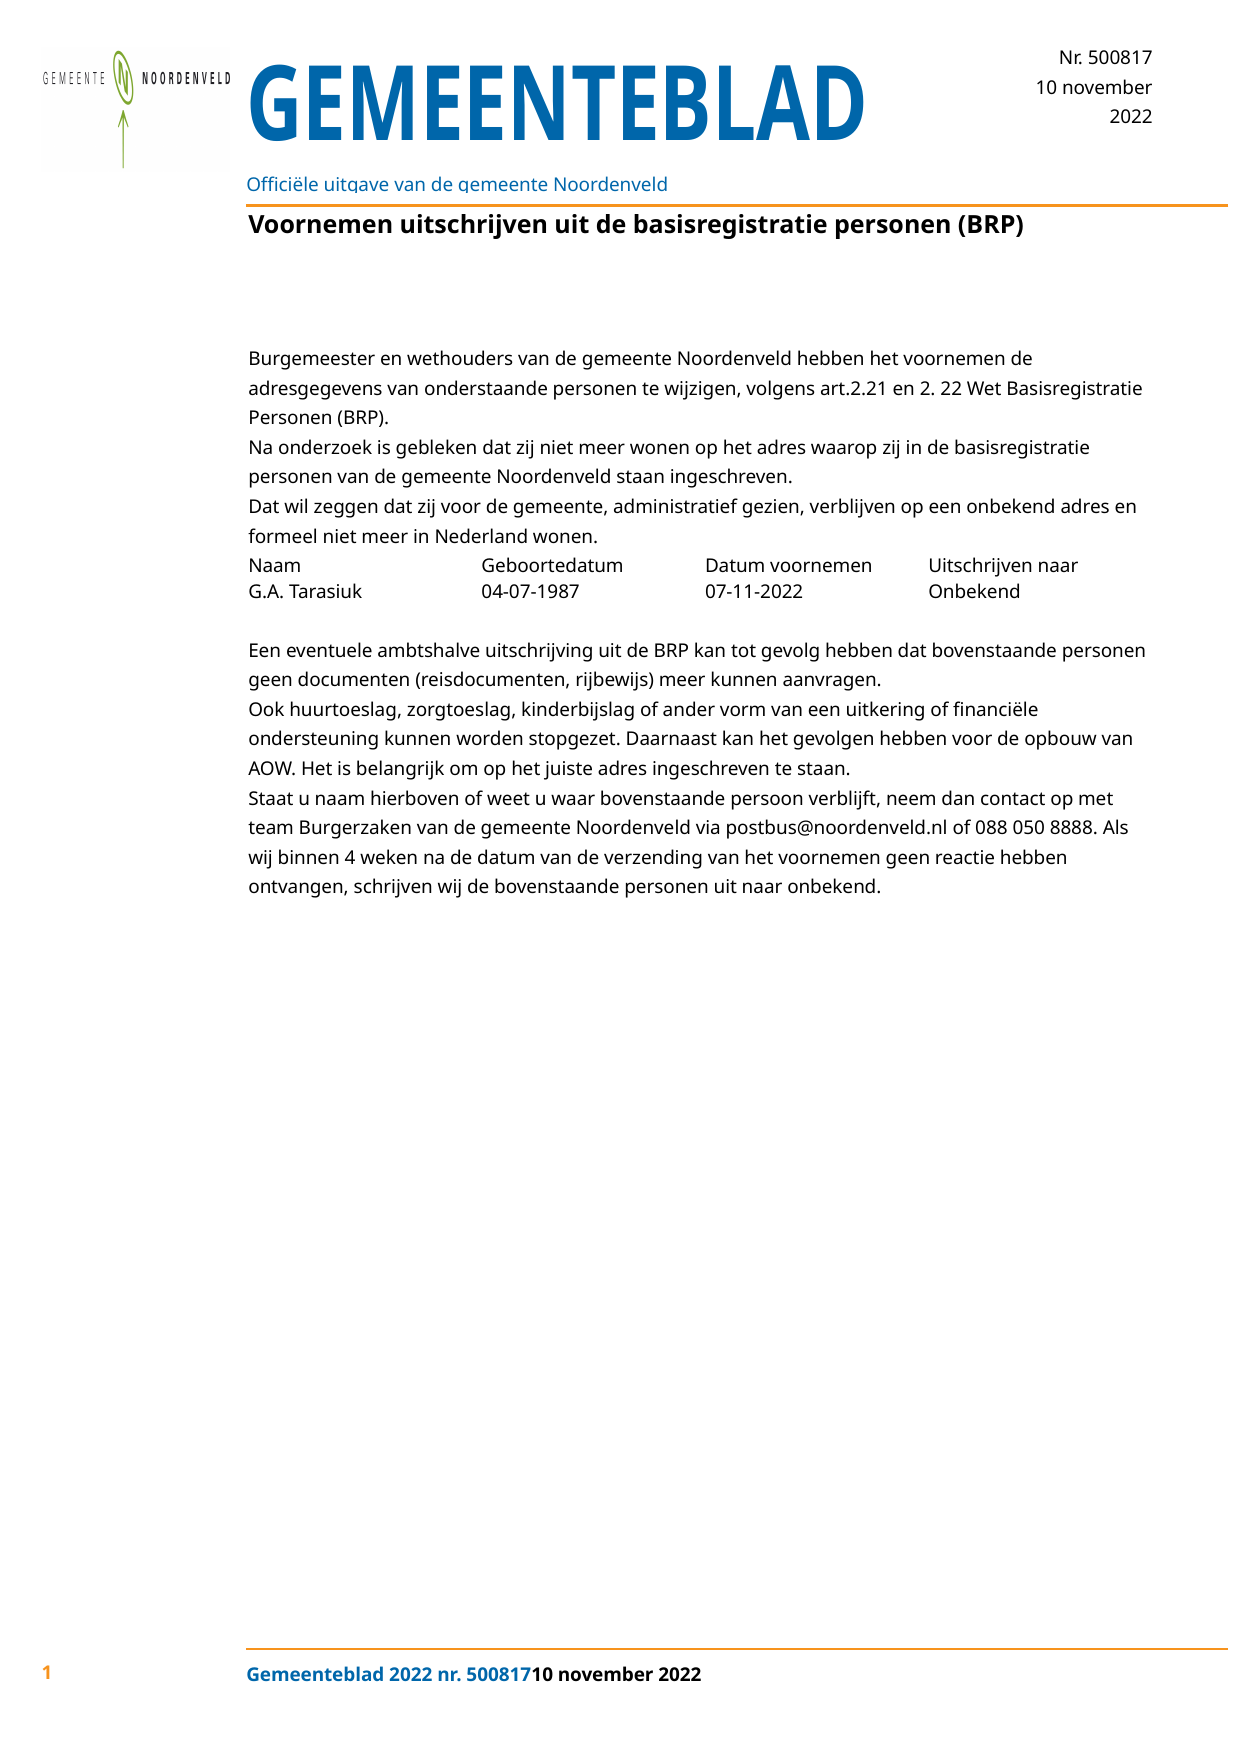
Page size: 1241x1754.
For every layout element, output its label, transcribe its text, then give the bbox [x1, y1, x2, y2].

text Burgemeester en wethouders van de gemeente Noordenveld hebben het voornemen de adresgegevens van onderstaande personen te wijzigen, volgens art.2.21 en 2. 22 Wet Basisregistratie Personen (BRP). [248, 345, 1152, 430]
table_cell Onbekend [928, 578, 1152, 604]
text Staat u naam hierboven of weet u waar bovenstaande persoon verblijft, neem dan contact op met team Burgerzaken van de gemeente Noordenveld via postbus@noordenveld.nl of 088 050 8888. Als wij binnen 4 weken na de datum van de verzending van het voornemen geen reactie hebben ontvangen, schrijven wij de bovenstaande personen uit naar onbekend. [248, 785, 1152, 899]
text Dat wil zeggen dat zij voor de gemeente, administratief gezien, verblijven op een onbekend adres en formeel niet meer in Nederland wonen. [248, 493, 1152, 548]
text Voornemen uitschrijven uit de basisregistratie personen (BRP) [248, 207, 1152, 241]
table_header Uitschrijven naar [928, 553, 1152, 578]
table_cell G.A. Tarasiuk [248, 578, 481, 604]
table_cell 04-07-1987 [481, 578, 705, 604]
table_header Geboortedatum [481, 553, 705, 578]
table_header Naam [248, 553, 481, 578]
table_header Datum voornemen [705, 553, 928, 578]
picture [41, 47, 231, 172]
text Een eventuele ambtshalve uitschrijving uit de BRP kan tot gevolg hebben dat bovenstaande personen geen documenten (reisdocumenten, rijbewijs) meer kunnen aanvragen. [248, 637, 1152, 692]
text Na onderzoek is gebleken dat zij niet meer wonen op het adres waarop zij in de basisregistratie personen van de gemeente Noordenveld staan ingeschreven. [248, 434, 1152, 489]
table_cell 07-11-2022 [705, 578, 928, 604]
text Ook huurtoeslag, zorgtoeslag, kinderbijslag of ander vorm van een uitkering of financiële ondersteuning kunnen worden stopgezet. Daarnaast kan het gevolgen hebben voor de opbouw van AOW. Het is belangrijk om op het juiste adres ingeschreven te staan. [248, 696, 1152, 781]
